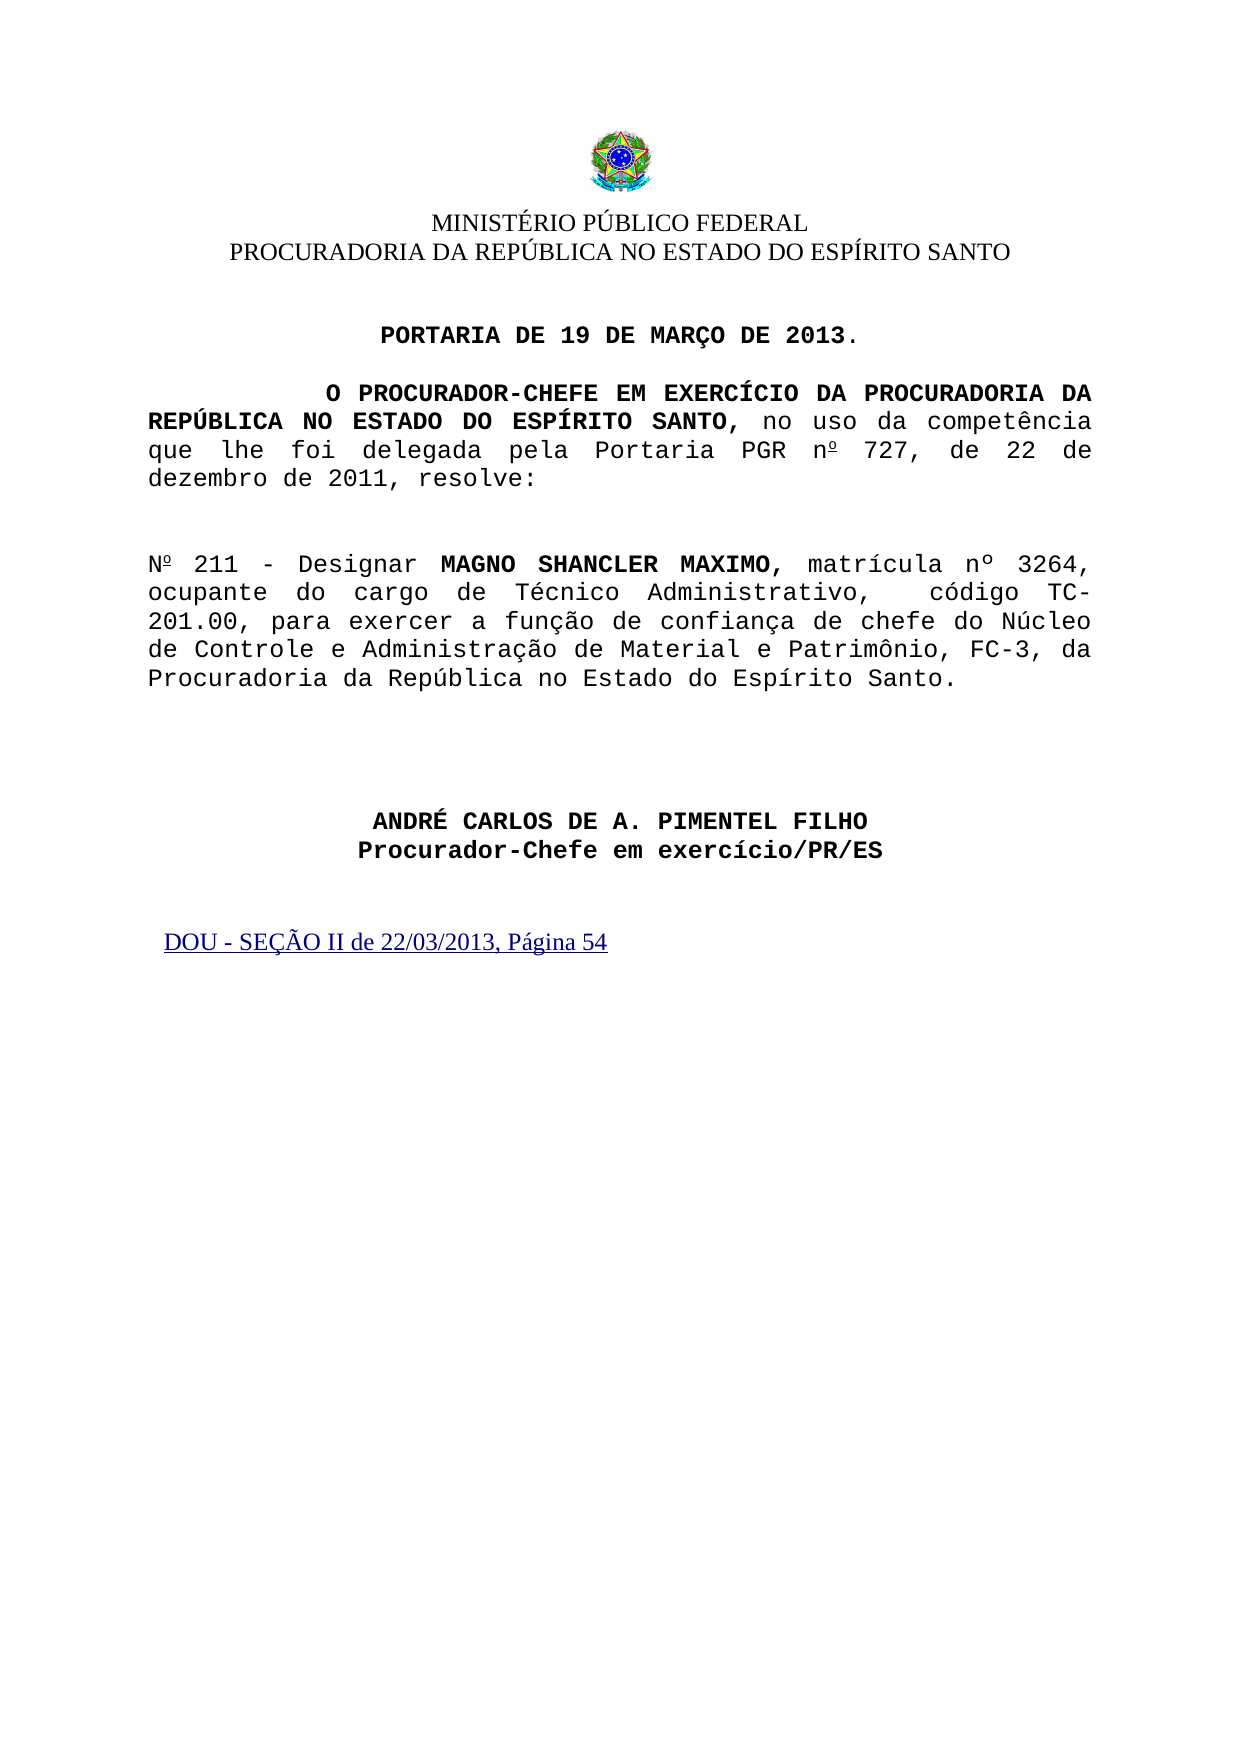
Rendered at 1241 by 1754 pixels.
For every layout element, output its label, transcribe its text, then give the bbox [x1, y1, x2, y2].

text No 211 - Designar MAGNO SHANCLER MAXIMO, matrícula nº 3264, ocupante do cargo de Técnico Administrativo, código TC-201.00, para exercer a função de confiança de chefe do Núcleo de Controle e Administração de Material e Patrimônio, FC-3, da Procuradoria da República no Estado do Espírito Santo. [148, 551, 1092, 694]
text MINISTÉRIO PÚBLICO FEDERAL [148, 208, 1092, 237]
text PORTARIA DE 19 DE MARÇO DE 2013. [148, 323, 1092, 351]
text O PROCURADOR-CHEFE EM EXERCÍCIO DA PROCURADORIA DA REPÚBLICA NO ESTADO DO ESPÍRITO SANTO, no uso da competência que lhe foi delegada pela Portaria PGR no 727, de 22 de dezembro de 2011, resolve: [148, 380, 1092, 494]
table_header [148, 924, 161, 959]
text PROCURADORIA DA REPÚBLICA NO ESTADO DO ESPÍRITO SANTO [148, 237, 1092, 266]
text Procurador-Chefe em exercício/PR/ES [148, 837, 1092, 866]
text ANDRÉ CARLOS DE A. PIMENTEL FILHO [148, 808, 1092, 837]
table_header DOU - SEÇÃO II de 22/03/2013, Página 54 [161, 924, 612, 959]
